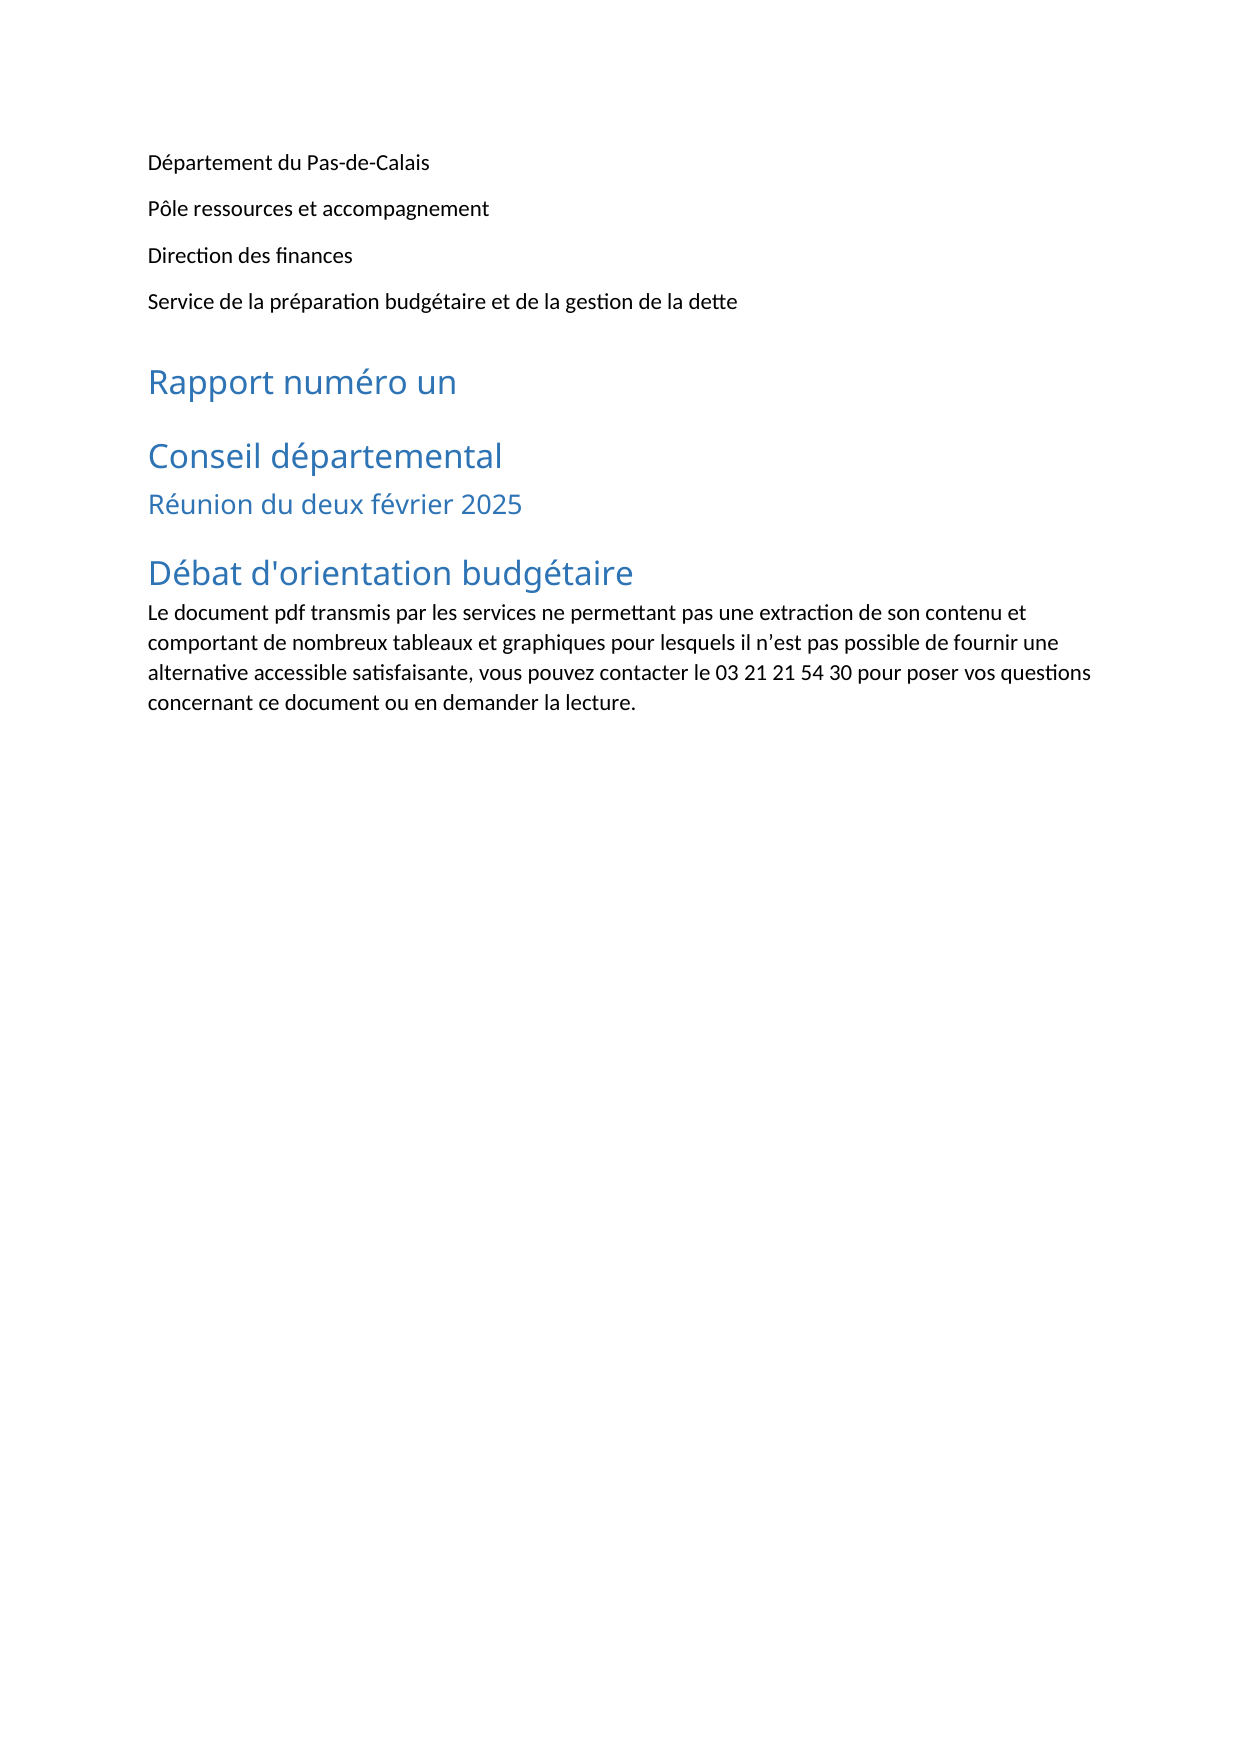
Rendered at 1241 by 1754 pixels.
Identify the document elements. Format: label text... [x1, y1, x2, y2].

text Pôle ressources et accompagnement [148, 194, 1093, 222]
subtitle Débat d'orientation budgétaire [148, 549, 1093, 595]
text Direction des finances [148, 241, 1093, 269]
subtitle Conseil départemental [148, 432, 1093, 478]
text Département du Pas-de-Calais [148, 148, 1093, 176]
subtitle Rapport numéro un [148, 359, 1093, 404]
subtitle Réunion du deux février 2025 [148, 485, 1093, 522]
text Service de la préparation budgétaire et de la gestion de la dette [148, 287, 1093, 315]
text Le document pdf transmis par les services ne permettant pas une extraction de son contenu et comportant de nombreux tableaux et graphiques pour lesquels il n’est pas possible de fournir une alternative accessible satisfaisante, vous pouvez contacter le 03 21 21 54 30 pour poser vos questions concernant ce document ou en demander la lecture. [148, 598, 1093, 716]
